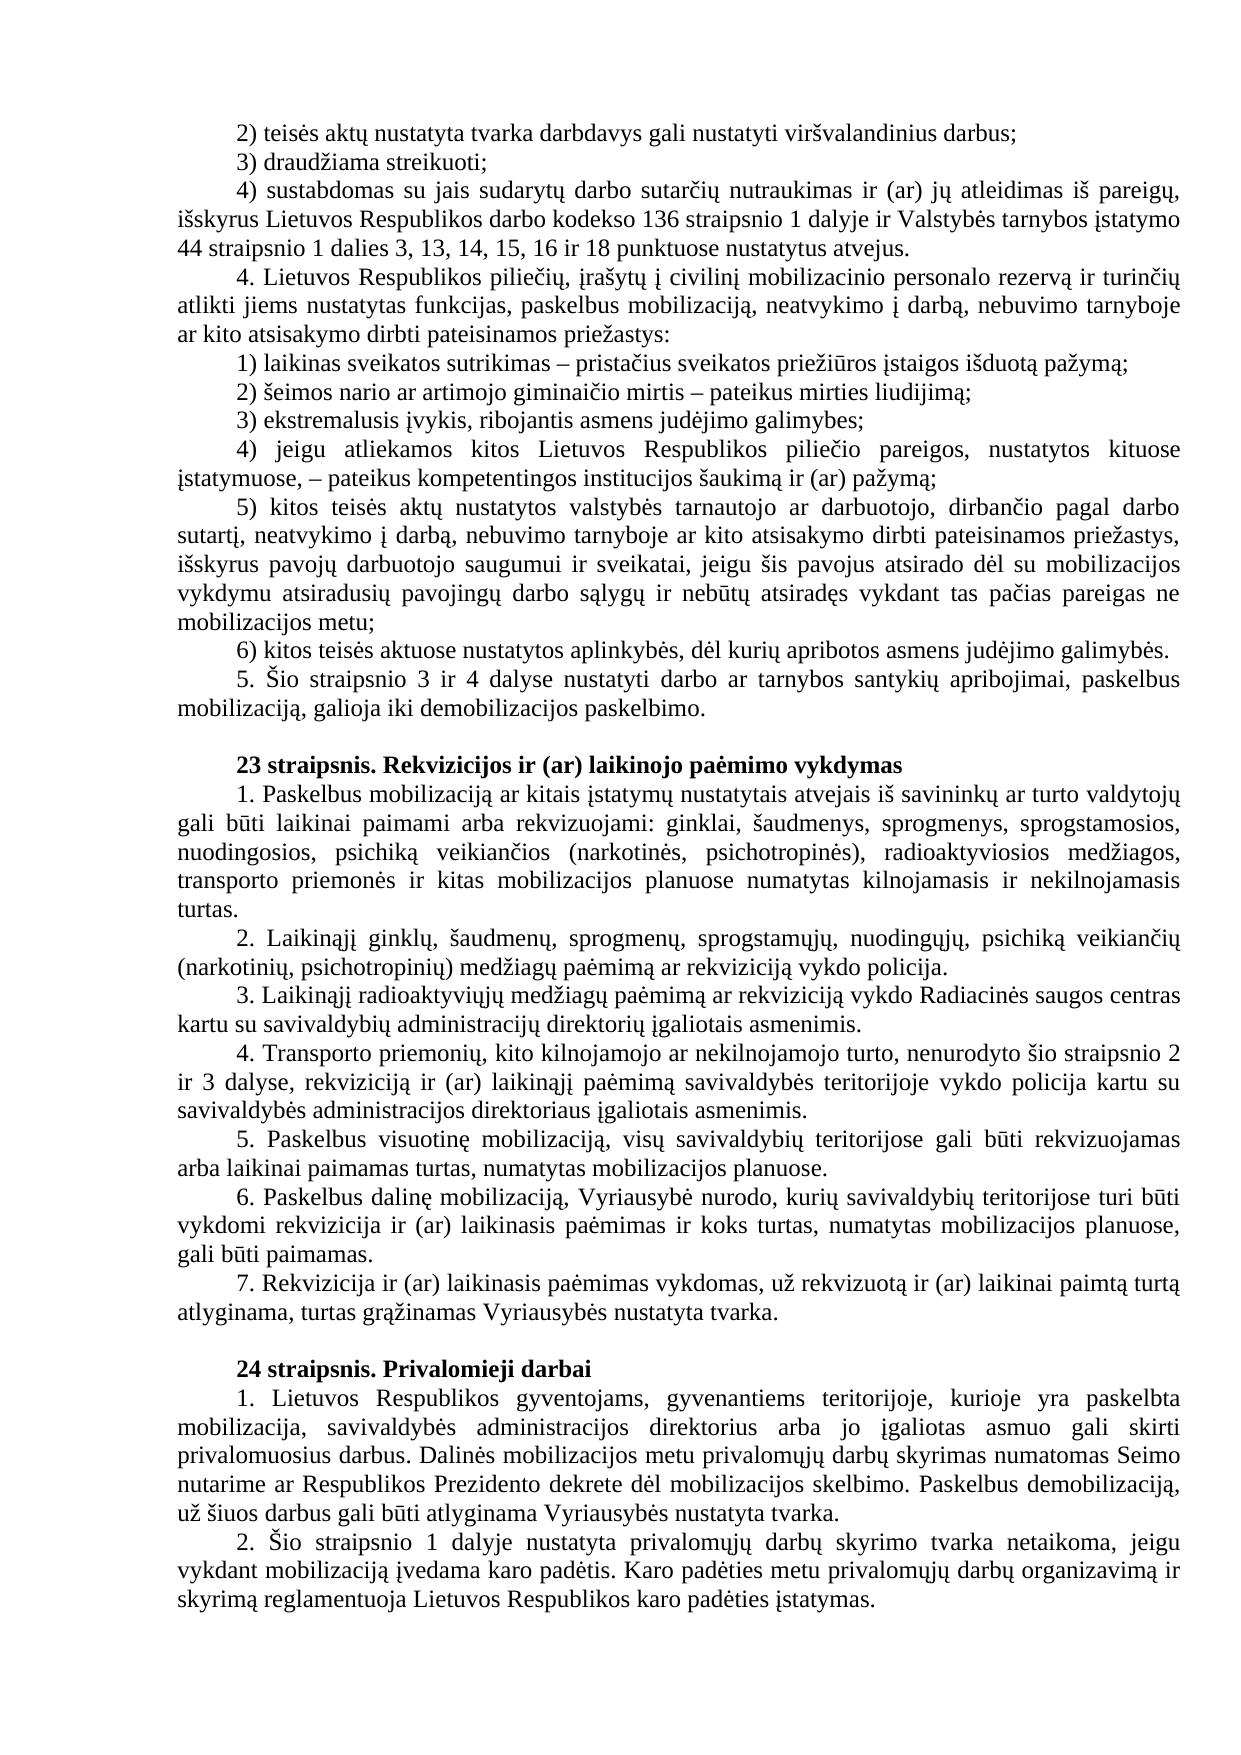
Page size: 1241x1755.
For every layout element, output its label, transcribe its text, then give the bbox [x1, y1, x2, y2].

text 4. Lietuvos Respublikos piliečių, įrašytų į civilinį mobilizacinio personalo rezervą ir turinčių atlikti jiems nustatytas funkcijas, paskelbus mobilizaciją, neatvykimo į darbą, nebuvimo tarnyboje ar kito atsisakymo dirbti pateisinamos priežastys: [177, 262, 1181, 348]
text 3) ekstremalusis įvykis, ribojantis asmens judėjimo galimybes; [177, 406, 1181, 434]
text 24 straipsnis. Privalomieji darbai [177, 1354, 1181, 1383]
text 4) sustabdomas su jais sudarytų darbo sutarčių nutraukimas ir (ar) jų atleidimas iš pareigų, išskyrus Lietuvos Respublikos darbo kodekso 136 straipsnio 1 dalyje ir Valstybės tarnybos įstatymo 44 straipsnio 1 dalies 3, 13, 14, 15, 16 ir 18 punktuose nustatytus atvejus. [177, 176, 1181, 262]
text 2) teisės aktų nustatyta tvarka darbdavys gali nustatyti viršvalandinius darbus; [177, 118, 1181, 147]
text 5. Paskelbus visuotinę mobilizaciją, visų savivaldybių teritorijose gali būti rekvizuojamas arba laikinai paimamas turtas, numatytas mobilizacijos planuose. [177, 1124, 1181, 1182]
text 1) laikinas sveikatos sutrikimas – pristačius sveikatos priežiūros įstaigos išduotą pažymą; [177, 348, 1181, 377]
text 2) šeimos nario ar artimojo giminaičio mirtis – pateikus mirties liudijimą; [177, 377, 1181, 406]
text 3. Laikinąjį radioaktyviųjų medžiagų paėmimą ar rekviziciją vykdo Radiacinės saugos centras kartu su savivaldybių administracijų direktorių įgaliotais asmenimis. [177, 981, 1181, 1038]
text 2. Šio straipsnio 1 dalyje nustatyta privalomųjų darbų skyrimo tvarka netaikoma, jeigu vykdant mobilizaciją įvedama karo padėtis. Karo padėties metu privalomųjų darbų organizavimą ir skyrimą reglamentuoja Lietuvos Respublikos karo padėties įstatymas. [177, 1527, 1181, 1613]
text 3) draudžiama streikuoti; [177, 147, 1181, 176]
text 2. Laikinąjį ginklų, šaudmenų, sprogmenų, sprogstamųjų, nuodingųjų, psichiką veikiančių (narkotinių, psichotropinių) medžiagų paėmimą ar rekviziciją vykdo policija. [177, 923, 1181, 981]
text 4) jeigu atliekamos kitos Lietuvos Respublikos piliečio pareigos, nustatytos kituose įstatymuose, – pateikus kompetentingos institucijos šaukimą ir (ar) pažymą; [177, 434, 1181, 492]
text 1. Paskelbus mobilizaciją ar kitais įstatymų nustatytais atvejais iš savininkų ar turto valdytojų gali būti laikinai paimami arba rekvizuojami: ginklai, šaudmenys, sprogmenys, sprogstamosios, nuodingosios, psichiką veikiančios (narkotinės, psichotropinės), radioaktyviosios medžiagos, transporto priemonės ir kitas mobilizacijos planuose numatytas kilnojamasis ir nekilnojamasis turtas. [177, 779, 1181, 923]
text 6. Paskelbus dalinę mobilizaciją, Vyriausybė nurodo, kurių savivaldybių teritorijose turi būti vykdomi rekvizicija ir (ar) laikinasis paėmimas ir koks turtas, numatytas mobilizacijos planuose, gali būti paimamas. [177, 1182, 1181, 1268]
text 4. Transporto priemonių, kito kilnojamojo ar nekilnojamojo turto, nenurodyto šio straipsnio 2 ir 3 dalyse, rekviziciją ir (ar) laikinąjį paėmimą savivaldybės teritorijoje vykdo policija kartu su savivaldybės administracijos direktoriaus įgaliotais asmenimis. [177, 1038, 1181, 1124]
text 23 straipsnis. Rekvizicijos ir (ar) laikinojo paėmimo vykdymas [177, 751, 1181, 779]
text 1. Lietuvos Respublikos gyventojams, gyvenantiems teritorijoje, kurioje yra paskelbta mobilizacija, savivaldybės administracijos direktorius arba jo įgaliotas asmuo gali skirti privalomuosius darbus. Dalinės mobilizacijos metu privalomųjų darbų skyrimas numatomas Seimo nutarime ar Respublikos Prezidento dekrete dėl mobilizacijos skelbimo. Paskelbus demobilizaciją, už šiuos darbus gali būti atlyginama Vyriausybės nustatyta tvarka. [177, 1383, 1181, 1527]
text 6) kitos teisės aktuose nustatytos aplinkybės, dėl kurių apribotos asmens judėjimo galimybės. [177, 636, 1181, 664]
text 5. Šio straipsnio 3 ir 4 dalyse nustatyti darbo ar tarnybos santykių apribojimai, paskelbus mobilizaciją, galioja iki demobilizacijos paskelbimo. [177, 664, 1181, 722]
text 7. Rekvizicija ir (ar) laikinasis paėmimas vykdomas, už rekvizuotą ir (ar) laikinai paimtą turtą atlyginama, turtas grąžinamas Vyriausybės nustatyta tvarka. [177, 1268, 1181, 1326]
text 5) kitos teisės aktų nustatytos valstybės tarnautojo ar darbuotojo, dirbančio pagal darbo sutartį, neatvykimo į darbą, nebuvimo tarnyboje ar kito atsisakymo dirbti pateisinamos priežastys, išskyrus pavojų darbuotojo saugumui ir sveikatai, jeigu šis pavojus atsirado dėl su mobilizacijos vykdymu atsiradusių pavojingų darbo sąlygų ir nebūtų atsiradęs vykdant tas pačias pareigas ne mobilizacijos metu; [177, 492, 1181, 636]
